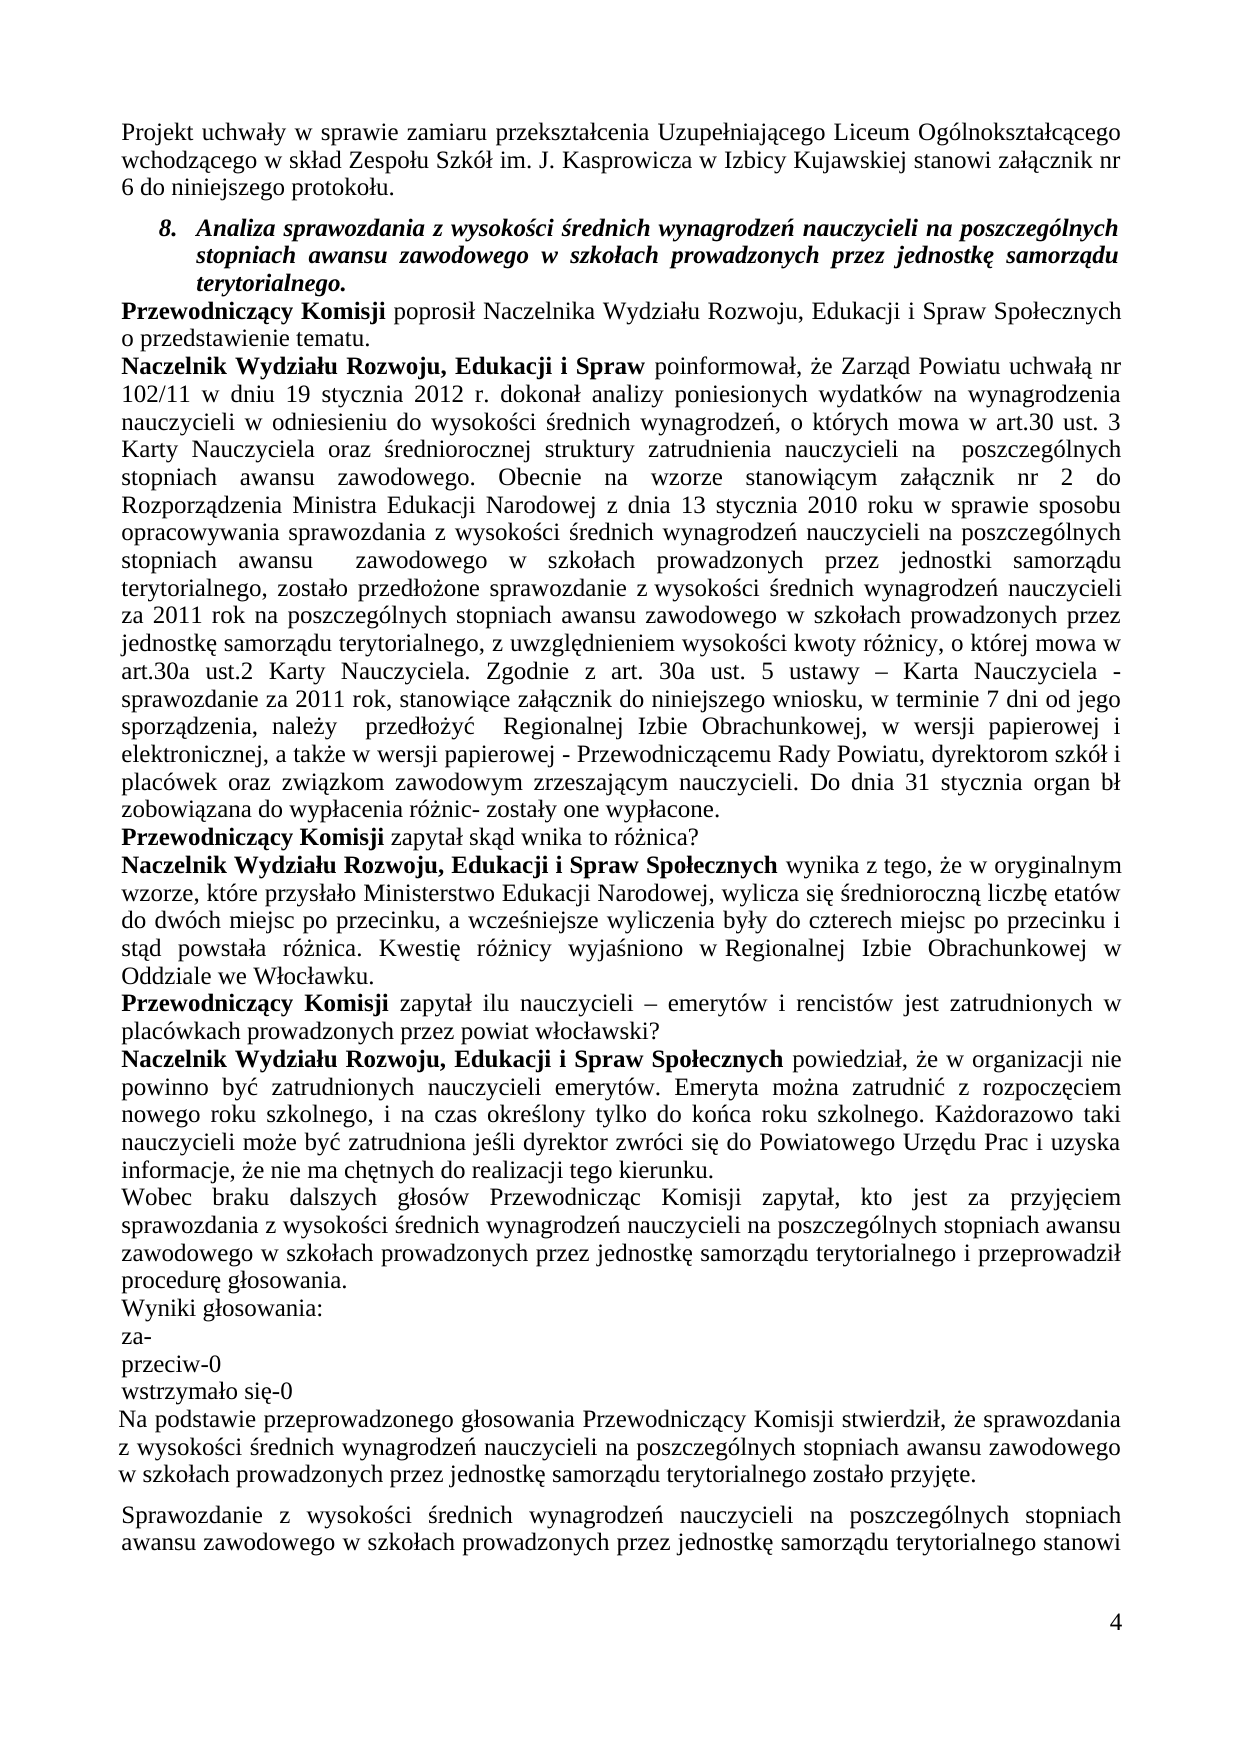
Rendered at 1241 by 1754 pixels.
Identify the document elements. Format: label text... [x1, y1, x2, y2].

text Wyniki głosowania: [121, 1294, 1122, 1322]
text Wobec braku dalszych głosów Przewodnicząc Komisji zapytał, kto jest za przyjęciem sprawozdania z wysokości średnich wynagrodzeń nauczycieli na poszczególnych stopniach awansu zawodowego w szkołach prowadzonych przez jednostkę samorządu terytorialnego i przeprowadził procedurę głosowania. [121, 1183, 1122, 1294]
text Projekt uchwały w sprawie zamiaru przekształcenia Uzupełniającego Liceum Ogólnokształcącego wchodzącego w skład Zespołu Szkół im. J. Kasprowicza w Izbicy Kujawskiej stanowi załącznik nr 6 do niniejszego protokołu. [121, 118, 1122, 201]
text wstrzymało się-0 [121, 1377, 1122, 1405]
text Naczelnik Wydziału Rozwoju, Edukacji i Spraw Społecznych powiedział, że w organizacji nie powinno być zatrudnionych nauczycieli emerytów. Emeryta można zatrudnić z rozpoczęciem nowego roku szkolnego, i na czas określony tylko do końca roku szkolnego. Każdorazowo taki nauczycieli może być zatrudniona jeśli dyrektor zwróci się do Powiatowego Urzędu Prac i uzyska informacje, że nie ma chętnych do realizacji tego kierunku. [121, 1045, 1122, 1183]
text Naczelnik Wydziału Rozwoju, Edukacji i Spraw Społecznych wynika z tego, że w oryginalnym wzorze, które przysłało Ministerstwo Edukacji Narodowej, wylicza się średnioroczną liczbę etatów do dwóch miejsc po przecinku, a wcześniejsze wyliczenia były do czterech miejsc po przecinku i stąd powstała różnica. Kwestię różnicy wyjaśniono w Regionalnej Izbie Obrachunkowej w Oddziale we Włocławku. [121, 851, 1122, 989]
text przeciw-0 [121, 1350, 1122, 1377]
text Przewodniczący Komisji zapytał skąd wnika to różnica? [121, 823, 1122, 851]
text za- [121, 1322, 1122, 1350]
text Sprawozdanie z wysokości średnich wynagrodzeń nauczycieli na poszczególnych stopniach awansu zawodowego w szkołach prowadzonych przez jednostkę samorządu terytorialnego stanowi [121, 1501, 1122, 1556]
text Przewodniczący Komisji poprosił Naczelnika Wydziału Rozwoju, Edukacji i Spraw Społecznych o przedstawienie tematu. [121, 297, 1122, 352]
text Przewodniczący Komisji zapytał ilu nauczycieli – emerytów i rencistów jest zatrudnionych w placówkach prowadzonych przez powiat włocławski? [121, 989, 1122, 1045]
text Na podstawie przeprowadzonego głosowania Przewodniczący Komisji stwierdził, że sprawozdania z wysokości średnich wynagrodzeń nauczycieli na poszczególnych stopniach awansu zawodowego w szkołach prowadzonych przez jednostkę samorządu terytorialnego zostało przyjęte. [118, 1405, 1122, 1488]
list Analiza sprawozdania z wysokości średnich wynagrodzeń nauczycieli na poszczególnych stopniach awansu zawodowego w szkołach prowadzonych przez jednostkę samorządu terytorialnego. [159, 214, 1122, 297]
text Naczelnik Wydziału Rozwoju, Edukacji i Spraw poinformował, że Zarząd Powiatu uchwałą nr 102/11 w dniu 19 stycznia 2012 r. dokonał analizy poniesionych wydatków na wynagrodzenia nauczycieli w odniesieniu do wysokości średnich wynagrodzeń, o których mowa w art.30 ust. 3 Karty Nauczyciela oraz średniorocznej struktury zatrudnienia nauczycieli na poszczególnych stopniach awansu zawodowego. Obecnie na wzorze stanowiącym załącznik nr 2 do Rozporządzenia Ministra Edukacji Narodowej z dnia 13 stycznia 2010 roku w sprawie sposobu opracowywania sprawozdania z wysokości średnich wynagrodzeń nauczycieli na poszczególnych stopniach awansu zawodowego w szkołach prowadzonych przez jednostki samorządu terytorialnego, zostało przedłożone sprawozdanie z wysokości średnich wynagrodzeń nauczycieli za 2011 rok na poszczególnych stopniach awansu zawodowego w szkołach prowadzonych przez jednostkę samorządu terytorialnego, z uwzględnieniem wysokości kwoty różnicy, o której mowa w art.30a ust.2 Karty Nauczyciela. Zgodnie z art. 30a ust. 5 ustawy – Karta Nauczyciela - sprawozdanie za 2011 rok, stanowiące załącznik do niniejszego wniosku, w terminie 7 dni od jego sporządzenia, należy przedłożyć Regionalnej Izbie Obrachunkowej, w wersji papierowej i elektronicznej, a także w wersji papierowej - Przewodniczącemu Rady Powiatu, dyrektorom szkół i placówek oraz związkom zawodowym zrzeszającym nauczycieli. Do dnia 31 stycznia organ bł zobowiązana do wypłacenia różnic- zostały one wypłacone. [121, 352, 1122, 823]
